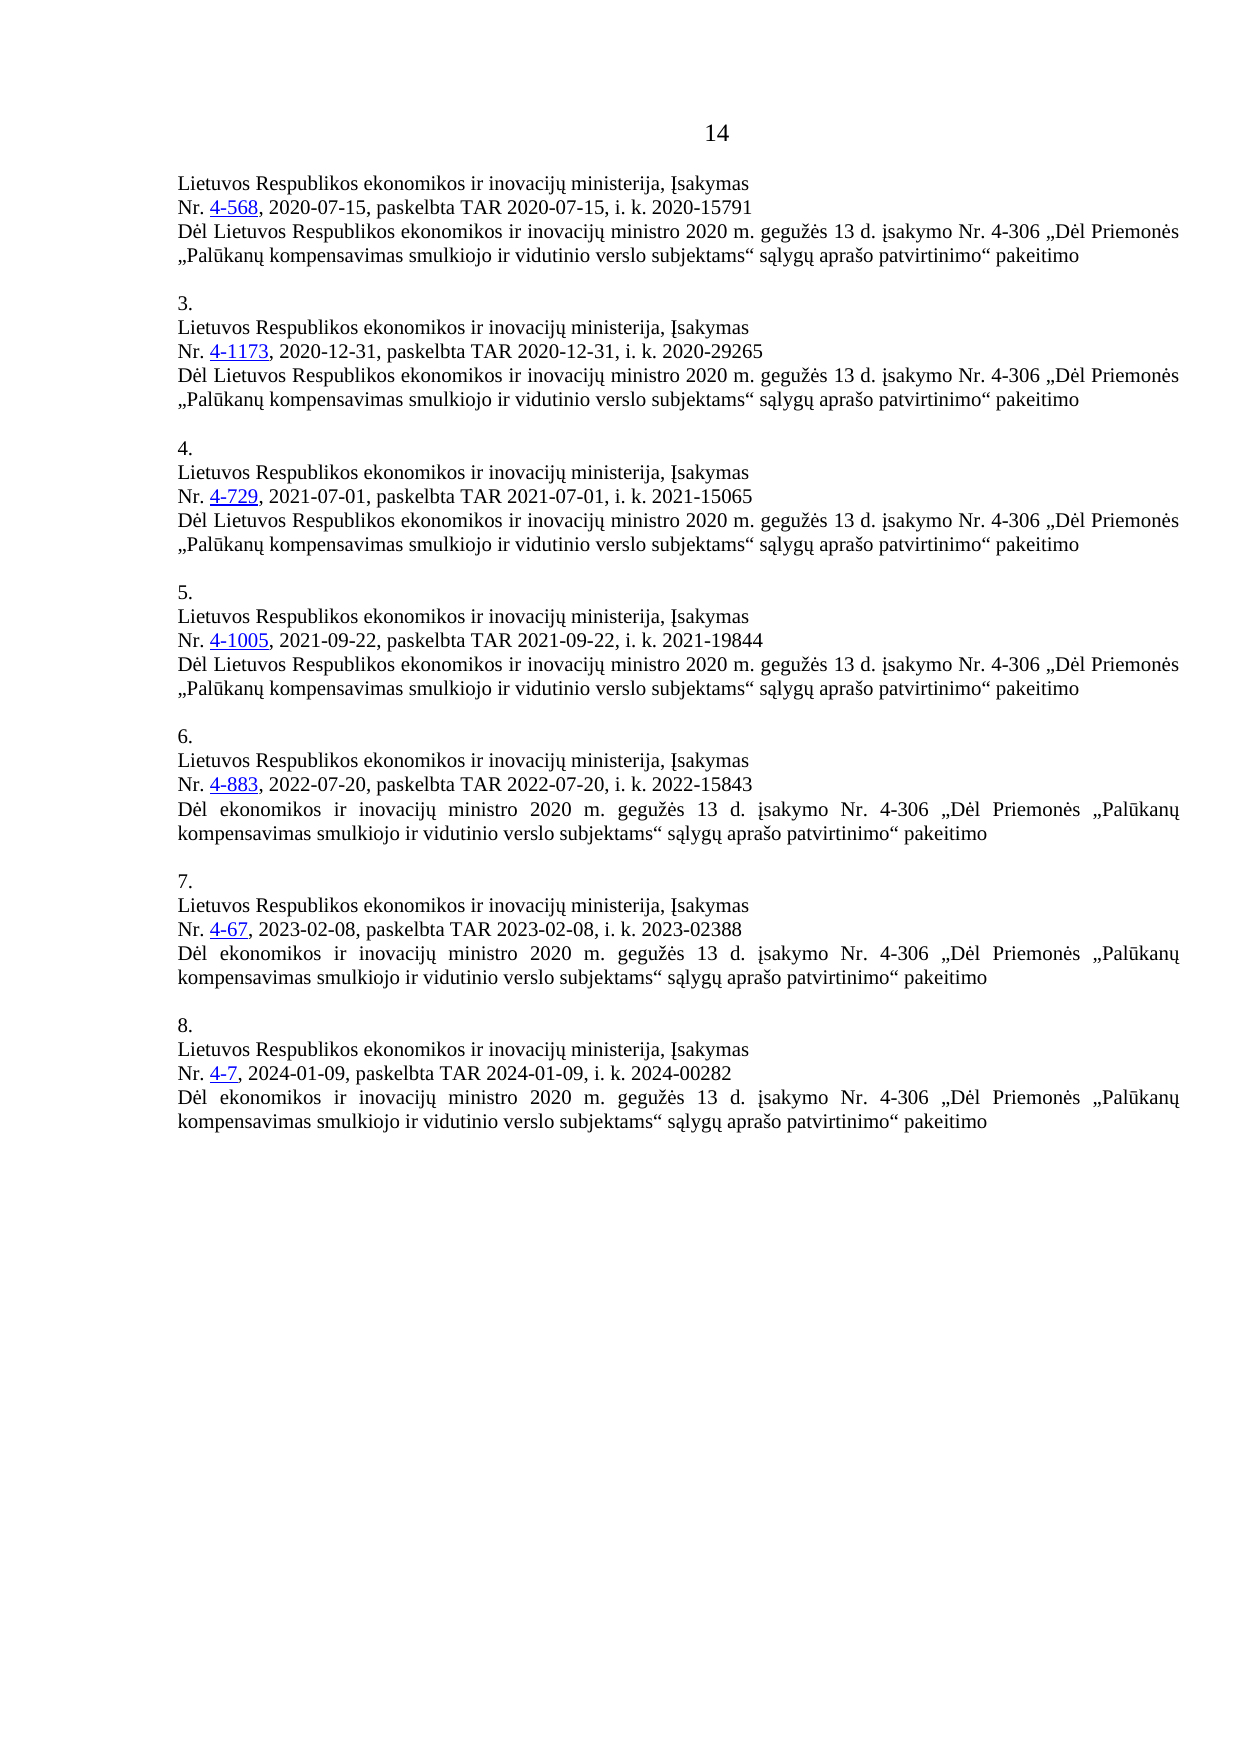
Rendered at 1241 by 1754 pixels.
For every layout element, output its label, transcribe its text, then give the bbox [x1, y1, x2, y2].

text Dėl Lietuvos Respublikos ekonomikos ir inovacijų ministro 2020 m. gegužės 13 d. įsakymo Nr. 4-306 „Dėl Priemonės „Palūkanų kompensavimas smulkiojo ir vidutinio verslo subjektams“ sąlygų aprašo patvirtinimo“ pakeitimo [177, 219, 1181, 267]
text Lietuvos Respublikos ekonomikos ir inovacijų ministerija, Įsakymas [177, 1037, 1181, 1061]
text Dėl ekonomikos ir inovacijų ministro 2020 m. gegužės 13 d. įsakymo Nr. 4-306 „Dėl Priemonės „Palūkanų kompensavimas smulkiojo ir vidutinio verslo subjektams“ sąlygų aprašo patvirtinimo“ pakeitimo [177, 941, 1181, 989]
text Lietuvos Respublikos ekonomikos ir inovacijų ministerija, Įsakymas [177, 171, 1181, 195]
text Nr. 4-568, 2020-07-15, paskelbta TAR 2020-07-15, i. k. 2020-15791 [177, 195, 1181, 219]
text Dėl ekonomikos ir inovacijų ministro 2020 m. gegužės 13 d. įsakymo Nr. 4-306 „Dėl Priemonės „Palūkanų kompensavimas smulkiojo ir vidutinio verslo subjektams“ sąlygų aprašo patvirtinimo“ pakeitimo [177, 796, 1181, 844]
text Dėl Lietuvos Respublikos ekonomikos ir inovacijų ministro 2020 m. gegužės 13 d. įsakymo Nr. 4-306 „Dėl Priemonės „Palūkanų kompensavimas smulkiojo ir vidutinio verslo subjektams“ sąlygų aprašo patvirtinimo“ pakeitimo [177, 363, 1181, 411]
text 5. [177, 580, 1181, 604]
text Nr. 4-729, 2021-07-01, paskelbta TAR 2021-07-01, i. k. 2021-15065 [177, 484, 1181, 508]
text Dėl Lietuvos Respublikos ekonomikos ir inovacijų ministro 2020 m. gegužės 13 d. įsakymo Nr. 4-306 „Dėl Priemonės „Palūkanų kompensavimas smulkiojo ir vidutinio verslo subjektams“ sąlygų aprašo patvirtinimo“ pakeitimo [177, 508, 1181, 556]
text Nr. 4-1005, 2021-09-22, paskelbta TAR 2021-09-22, i. k. 2021-19844 [177, 628, 1181, 652]
text Nr. 4-883, 2022-07-20, paskelbta TAR 2022-07-20, i. k. 2022-15843 [177, 772, 1181, 796]
text Lietuvos Respublikos ekonomikos ir inovacijų ministerija, Įsakymas [177, 315, 1181, 339]
text Lietuvos Respublikos ekonomikos ir inovacijų ministerija, Įsakymas [177, 604, 1181, 628]
text 8. [177, 1013, 1181, 1037]
text Nr. 4-7, 2024-01-09, paskelbta TAR 2024-01-09, i. k. 2024-00282 [177, 1061, 1181, 1085]
text 4. [177, 436, 1181, 459]
text 3. [177, 291, 1181, 315]
text Lietuvos Respublikos ekonomikos ir inovacijų ministerija, Įsakymas [177, 459, 1181, 484]
text Lietuvos Respublikos ekonomikos ir inovacijų ministerija, Įsakymas [177, 893, 1181, 917]
text Nr. 4-67, 2023-02-08, paskelbta TAR 2023-02-08, i. k. 2023-02388 [177, 917, 1181, 941]
text 7. [177, 869, 1181, 893]
text Dėl Lietuvos Respublikos ekonomikos ir inovacijų ministro 2020 m. gegužės 13 d. įsakymo Nr. 4-306 „Dėl Priemonės „Palūkanų kompensavimas smulkiojo ir vidutinio verslo subjektams“ sąlygų aprašo patvirtinimo“ pakeitimo [177, 652, 1181, 700]
text Nr. 4-1173, 2020-12-31, paskelbta TAR 2020-12-31, i. k. 2020-29265 [177, 339, 1181, 363]
text 6. [177, 724, 1181, 748]
text Lietuvos Respublikos ekonomikos ir inovacijų ministerija, Įsakymas [177, 748, 1181, 772]
text Dėl ekonomikos ir inovacijų ministro 2020 m. gegužės 13 d. įsakymo Nr. 4-306 „Dėl Priemonės „Palūkanų kompensavimas smulkiojo ir vidutinio verslo subjektams“ sąlygų aprašo patvirtinimo“ pakeitimo [177, 1085, 1181, 1133]
